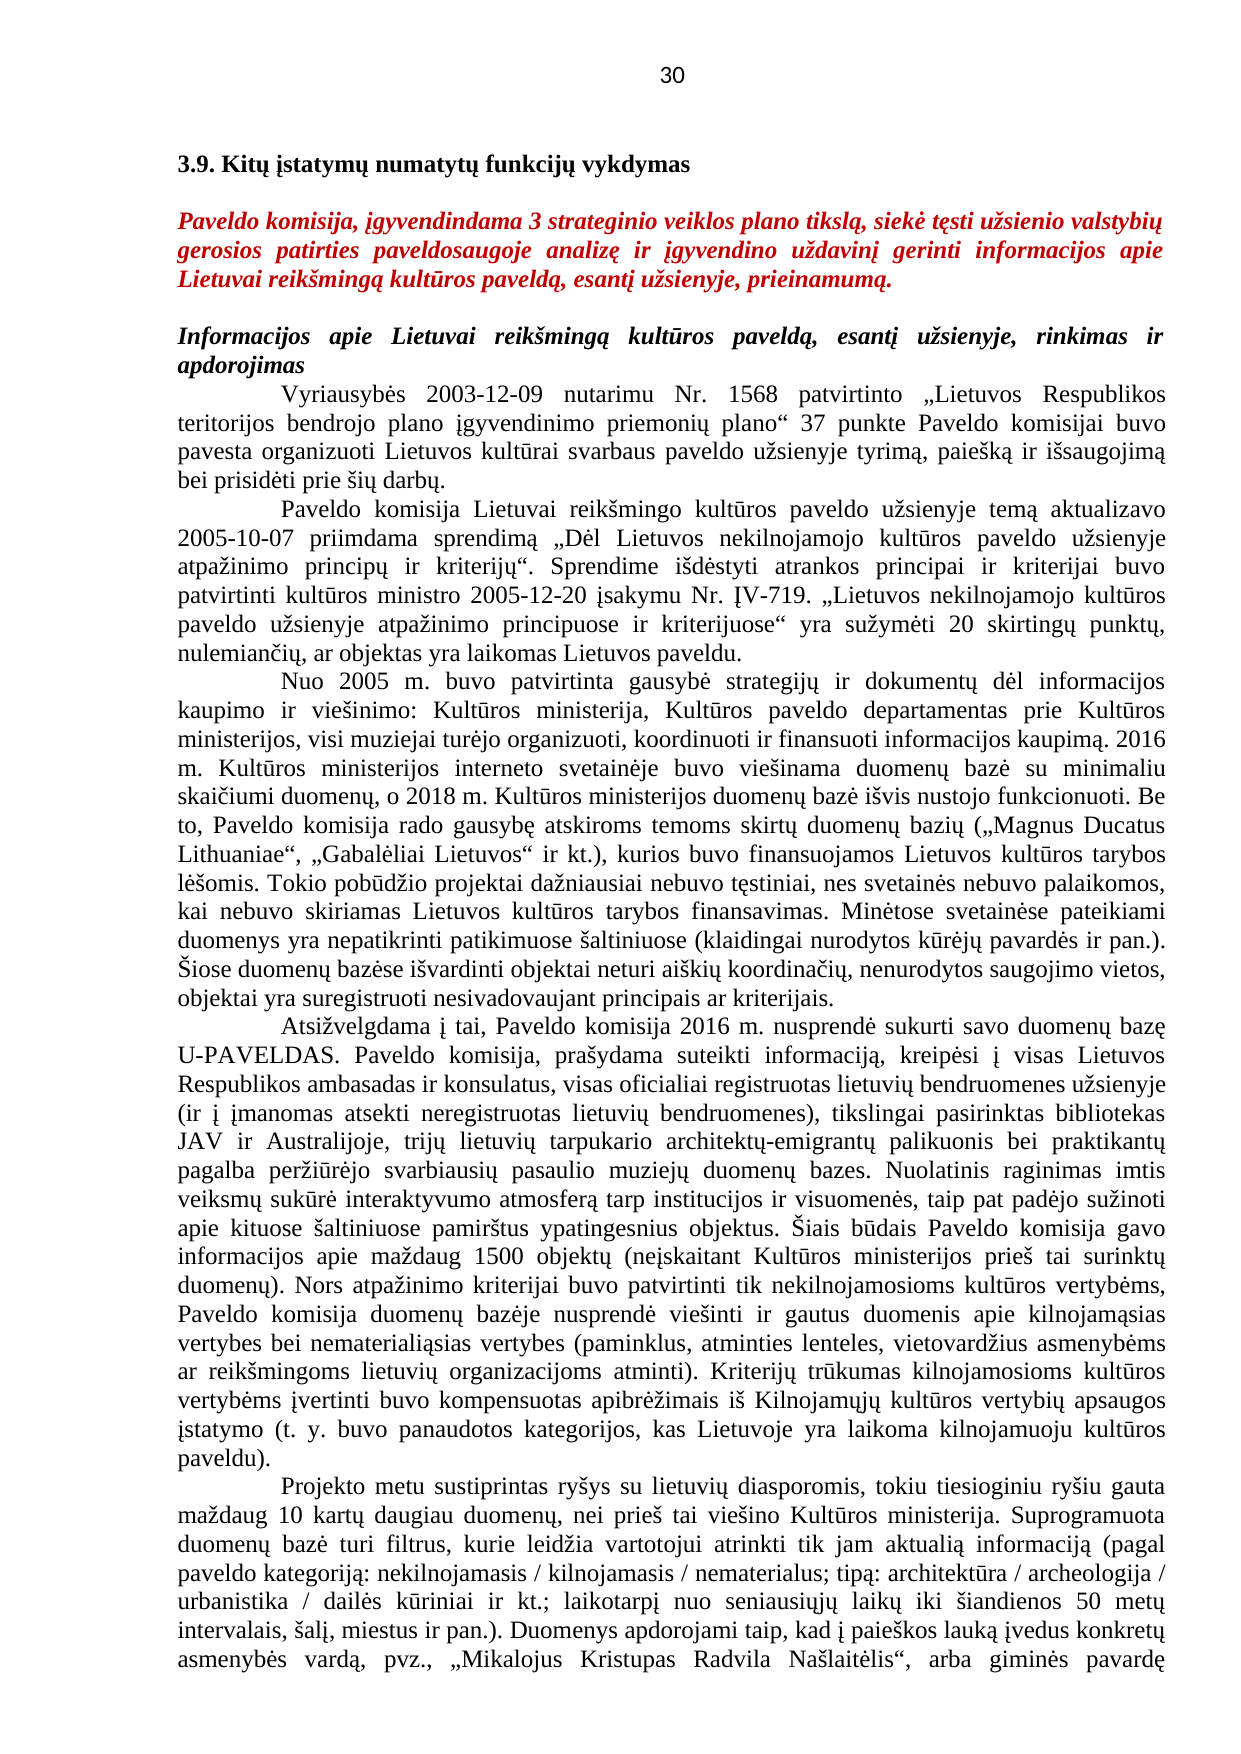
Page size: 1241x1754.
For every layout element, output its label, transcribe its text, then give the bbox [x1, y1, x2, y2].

text 3.9. Kitų įstatymų numatytų funkcijų vykdymas [177, 149, 1167, 178]
text Vyriausybės 2003-12-09 nutarimu Nr. 1568 patvirtinto „Lietuvos Respublikos teritorijos bendrojo plano įgyvendinimo priemonių plano“ 37 punkte Paveldo komisijai buvo pavesta organizuoti Lietuvos kultūrai svarbaus paveldo užsienyje tyrimą, paiešką ir išsaugojimą bei prisidėti prie šių darbų. [177, 379, 1167, 494]
text Paveldo komisija, įgyvendindama 3 strateginio veiklos plano tikslą, siekė tęsti užsienio valstybių gerosios patirties paveldosaugoje analizę ir įgyvendino uždavinį gerinti informacijos apie Lietuvai reikšmingą kultūros paveldą, esantį užsienyje, prieinamumą. [177, 206, 1167, 293]
text Informacijos apie Lietuvai reikšmingą kultūros paveldą, esantį užsienyje, rinkimas ir apdorojimas [177, 321, 1167, 379]
text Atsižvelgdama į tai, Paveldo komisija 2016 m. nusprendė sukurti savo duomenų bazę U-PAVELDAS. Paveldo komisija, prašydama suteikti informaciją, kreipėsi į visas Lietuvos Respublikos ambasadas ir konsulatus, visas oficialiai registruotas lietuvių bendruomenes užsienyje (ir į įmanomas atsekti neregistruotas lietuvių bendruomenes), tikslingai pasirinktas bibliotekas JAV ir Australijoje, trijų lietuvių tarpukario architektų-emigrantų palikuonis bei praktikantų pagalba peržiūrėjo svarbiausių pasaulio muziejų duomenų bazes. Nuolatinis raginimas imtis veiksmų sukūrė interaktyvumo atmosferą tarp institucijos ir visuomenės, taip pat padėjo sužinoti apie kituose šaltiniuose pamirštus ypatingesnius objektus. Šiais būdais Paveldo komisija gavo informacijos apie maždaug 1500 objektų (neįskaitant Kultūros ministerijos prieš tai surinktų duomenų). Nors atpažinimo kriterijai buvo patvirtinti tik nekilnojamosioms kultūros vertybėms, Paveldo komisija duomenų bazėje nusprendė viešinti ir gautus duomenis apie kilnojamąsias vertybes bei nematerialiąsias vertybes (paminklus, atminties lenteles, vietovardžius asmenybėms ar reikšmingoms lietuvių organizacijoms atminti). Kriterijų trūkumas kilnojamosioms kultūros vertybėms įvertinti buvo kompensuotas apibrėžimais iš Kilnojamųjų kultūros vertybių apsaugos įstatymo (t. y. buvo panaudotos kategorijos, kas Lietuvoje yra laikoma kilnojamuoju kultūros paveldu). [177, 1011, 1167, 1471]
text Paveldo komisija Lietuvai reikšmingo kultūros paveldo užsienyje temą aktualizavo 2005-10-07 priimdama sprendimą „Dėl Lietuvos nekilnojamojo kultūros paveldo užsienyje atpažinimo principų ir kriterijų“. Sprendime išdėstyti atrankos principai ir kriterijai buvo patvirtinti kultūros ministro 2005-12-20 įsakymu Nr. ĮV-719. „Lietuvos nekilnojamojo kultūros paveldo užsienyje atpažinimo principuose ir kriterijuose“ yra sužymėti 20 skirtingų punktų, nulemiančių, ar objektas yra laikomas Lietuvos paveldu. [177, 494, 1167, 666]
text Nuo 2005 m. buvo patvirtinta gausybė strategijų ir dokumentų dėl informacijos kaupimo ir viešinimo: Kultūros ministerija, Kultūros paveldo departamentas prie Kultūros ministerijos, visi muziejai turėjo organizuoti, koordinuoti ir finansuoti informacijos kaupimą. 2016 m. Kultūros ministerijos interneto svetainėje buvo viešinama duomenų bazė su minimaliu skaičiumi duomenų, o 2018 m. Kultūros ministerijos duomenų bazė išvis nustojo funkcionuoti. Be to, Paveldo komisija rado gausybę atskiroms temoms skirtų duomenų bazių („Magnus Ducatus Lithuaniae“, „Gabalėliai Lietuvos“ ir kt.), kurios buvo finansuojamos Lietuvos kultūros tarybos lėšomis. Tokio pobūdžio projektai dažniausiai nebuvo tęstiniai, nes svetainės nebuvo palaikomos, kai nebuvo skiriamas Lietuvos kultūros tarybos finansavimas. Minėtose svetainėse pateikiami duomenys yra nepatikrinti patikimuose šaltiniuose (klaidingai nurodytos kūrėjų pavardės ir pan.). Šiose duomenų bazėse išvardinti objektai neturi aiškių koordinačių, nenurodytos saugojimo vietos, objektai yra suregistruoti nesivadovaujant principais ar kriterijais. [177, 666, 1167, 1011]
text Projekto metu sustiprintas ryšys su lietuvių diasporomis, tokiu tiesioginiu ryšiu gauta maždaug 10 kartų daugiau duomenų, nei prieš tai viešino Kultūros ministerija. Suprogramuota duomenų bazė turi filtrus, kurie leidžia vartotojui atrinkti tik jam aktualią informaciją (pagal paveldo kategoriją: nekilnojamasis / kilnojamasis / nematerialus; tipą: architektūra / archeologija / urbanistika / dailės kūriniai ir kt.; laikotarpį nuo seniausiųjų laikų iki šiandienos 50 metų intervalais, šalį, miestus ir pan.). Duomenys apdorojami taip, kad į paieškos lauką įvedus konkretų asmenybės vardą, pvz., „Mikalojus Kristupas Radvila Našlaitėlis“, arba giminės pavardę [177, 1471, 1167, 1673]
